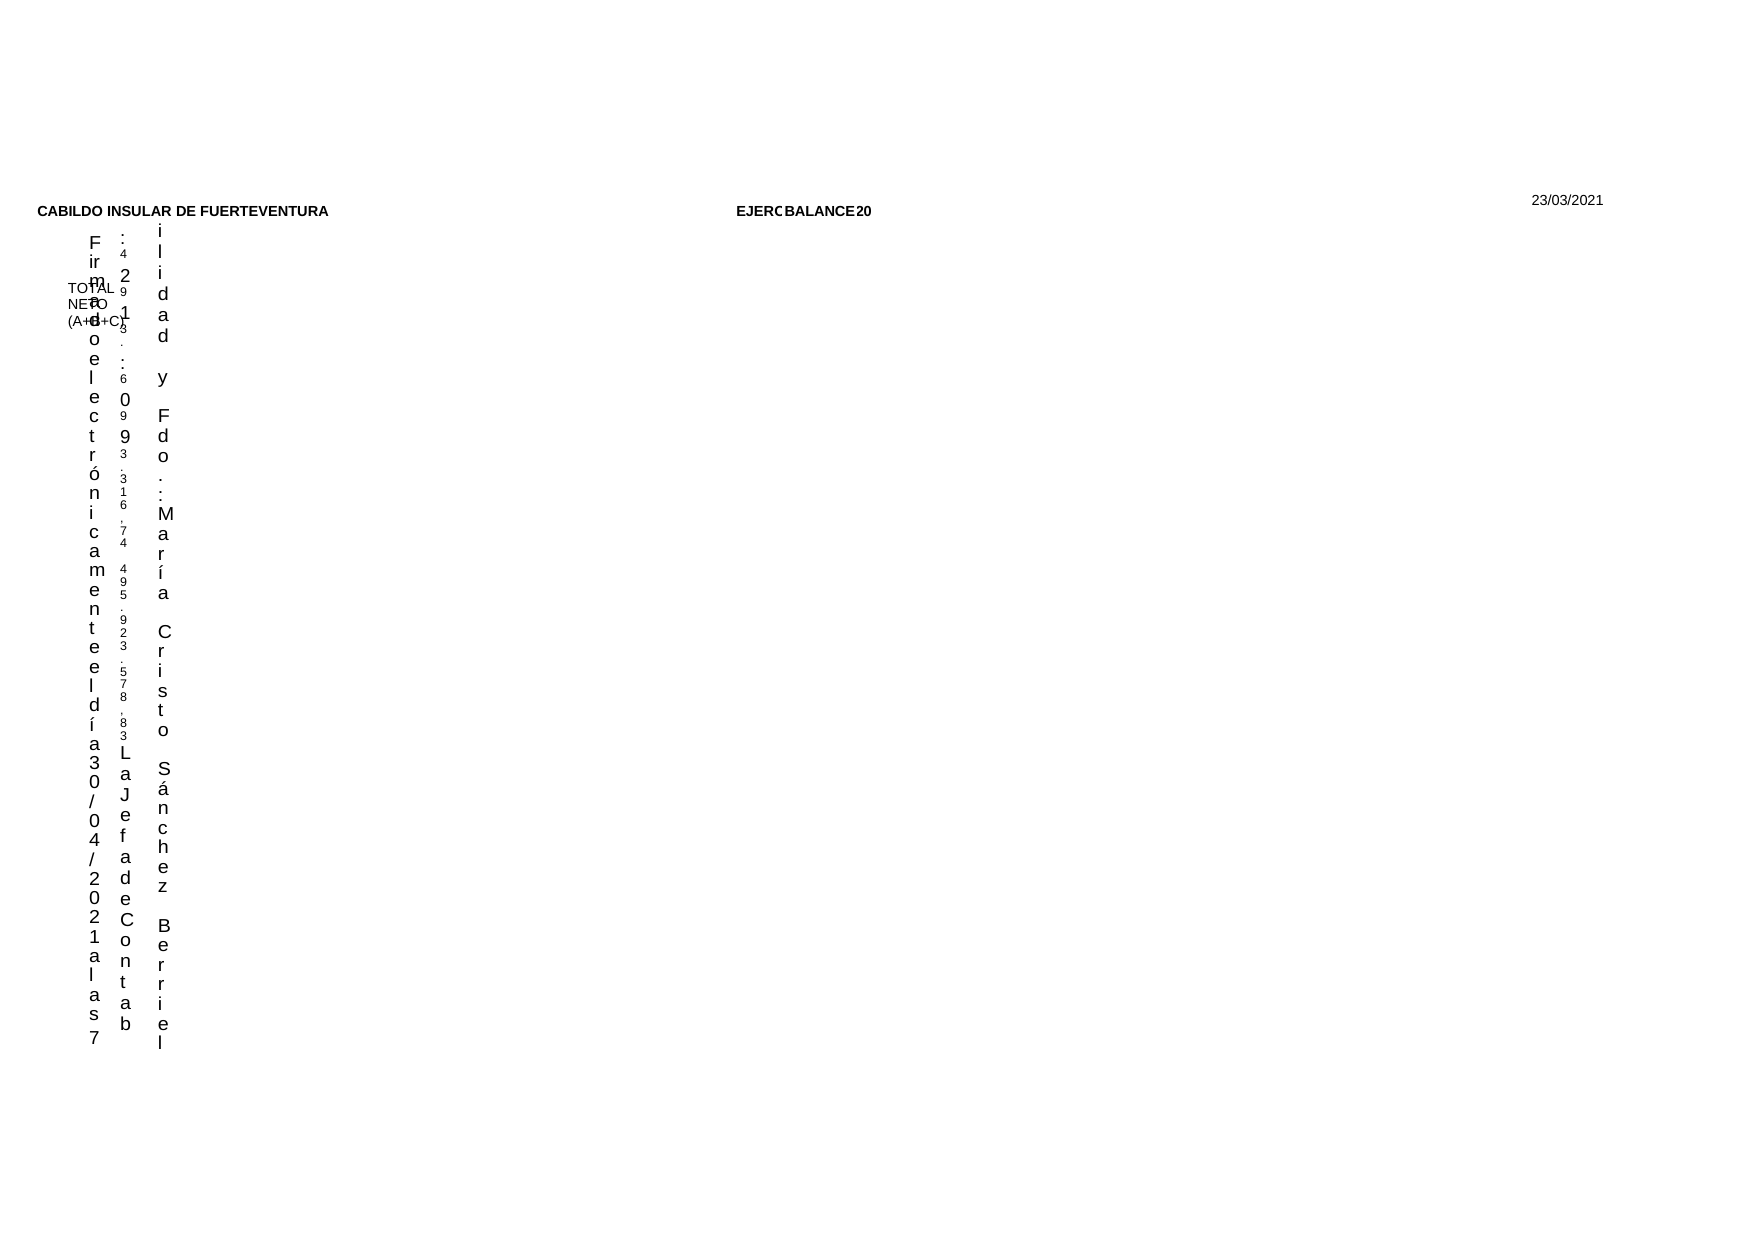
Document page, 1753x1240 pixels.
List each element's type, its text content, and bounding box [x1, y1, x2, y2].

subtitle La Jefa de Contabilidad y [120, 743, 133, 1034]
